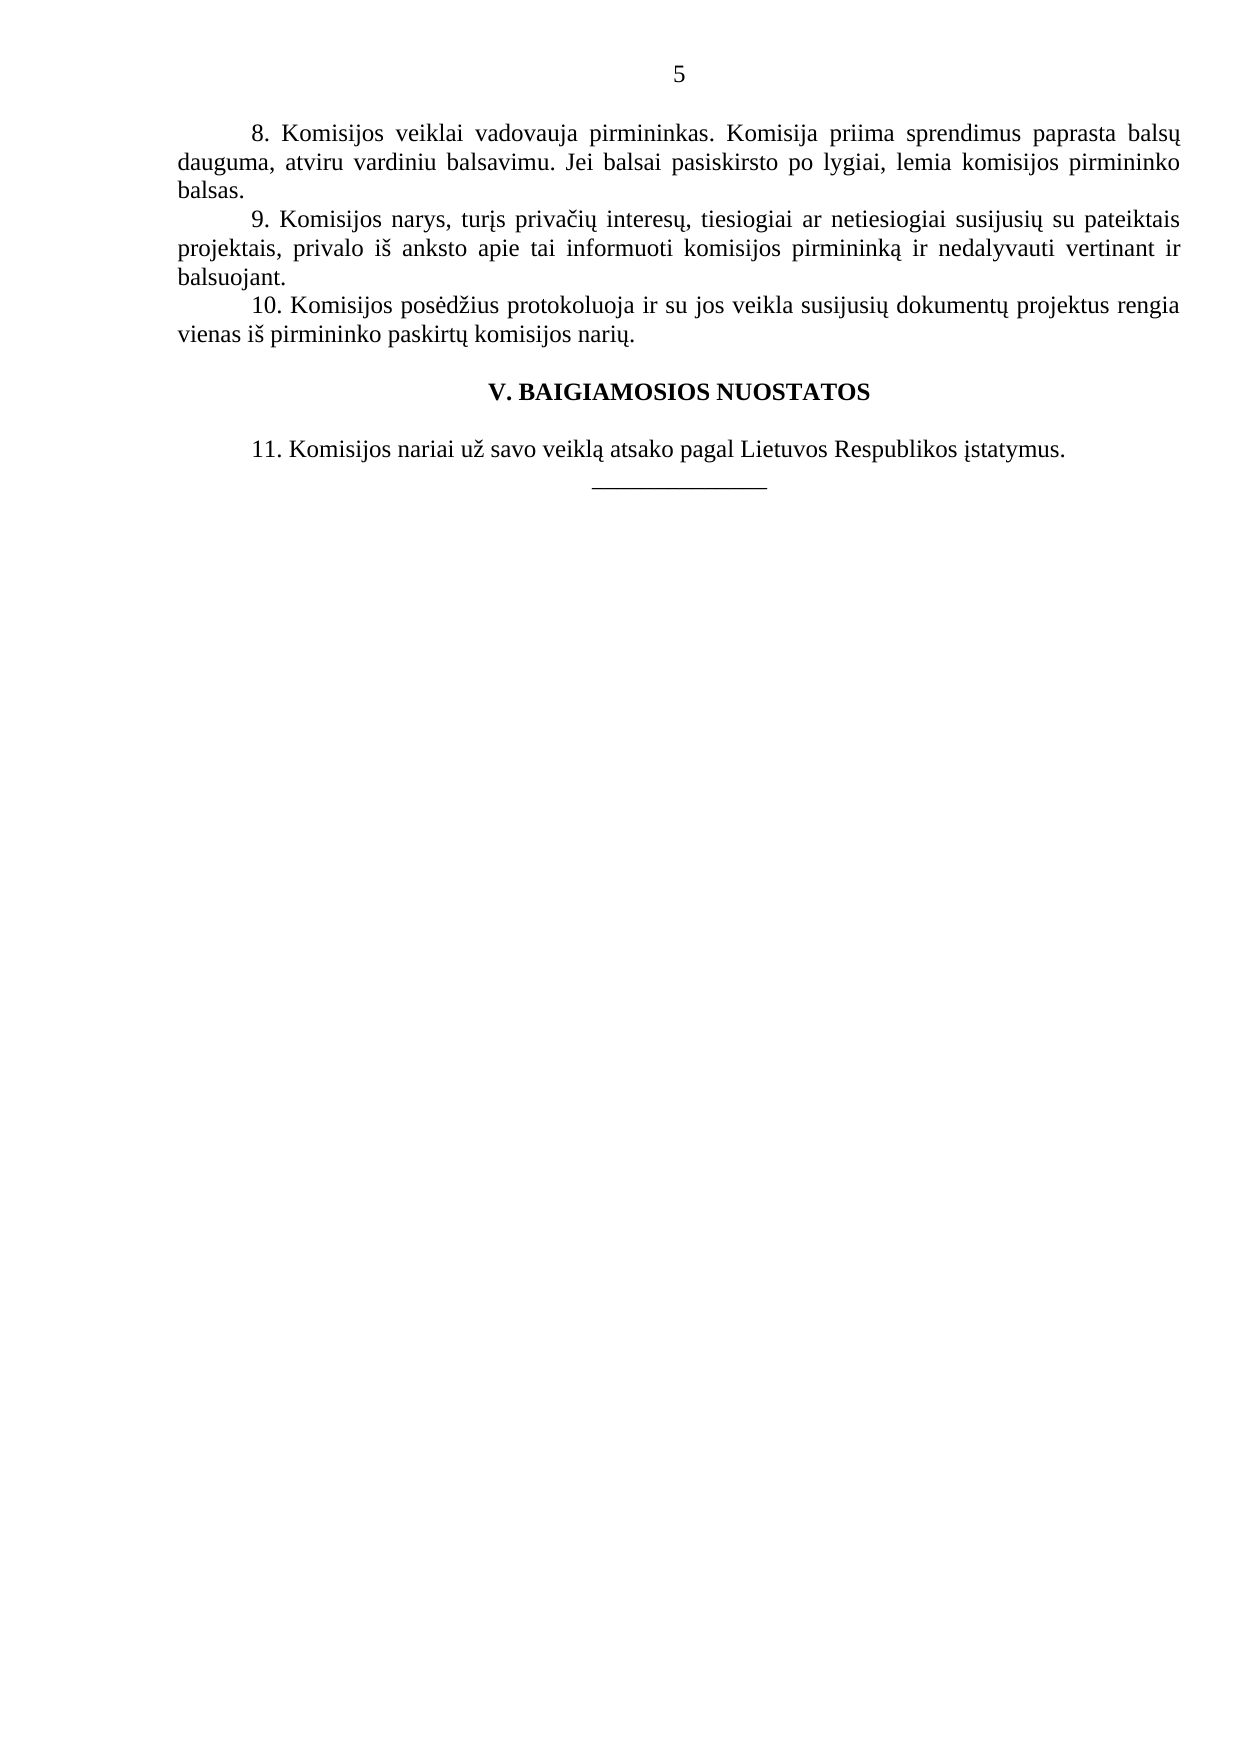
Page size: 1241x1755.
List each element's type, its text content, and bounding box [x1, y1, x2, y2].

text 11. Komisijos nariai už savo veiklą atsako pagal Lietuvos Respublikos įstatymus. [177, 434, 1181, 463]
text V. BAIGIAMOSIOS NUOSTATOS [177, 377, 1181, 406]
text 9. Komisijos narys, turįs privačių interesų, tiesiogiai ar netiesiogiai susijusių su pateiktais projektais, privalo iš anksto apie tai informuoti komisijos pirmininką ir nedalyvauti vertinant ir balsuojant. [177, 204, 1181, 291]
text ______________ [177, 463, 1181, 492]
text 10. Komisijos posėdžius protokoluoja ir su jos veikla susijusių dokumentų projektus rengia vienas iš pirmininko paskirtų komisijos narių. [177, 291, 1181, 348]
text 8. Komisijos veiklai vadovauja pirmininkas. Komisija priima sprendimus paprasta balsų dauguma, atviru vardiniu balsavimu. Jei balsai pasiskirsto po lygiai, lemia komisijos pirmininko balsas. [177, 118, 1181, 204]
